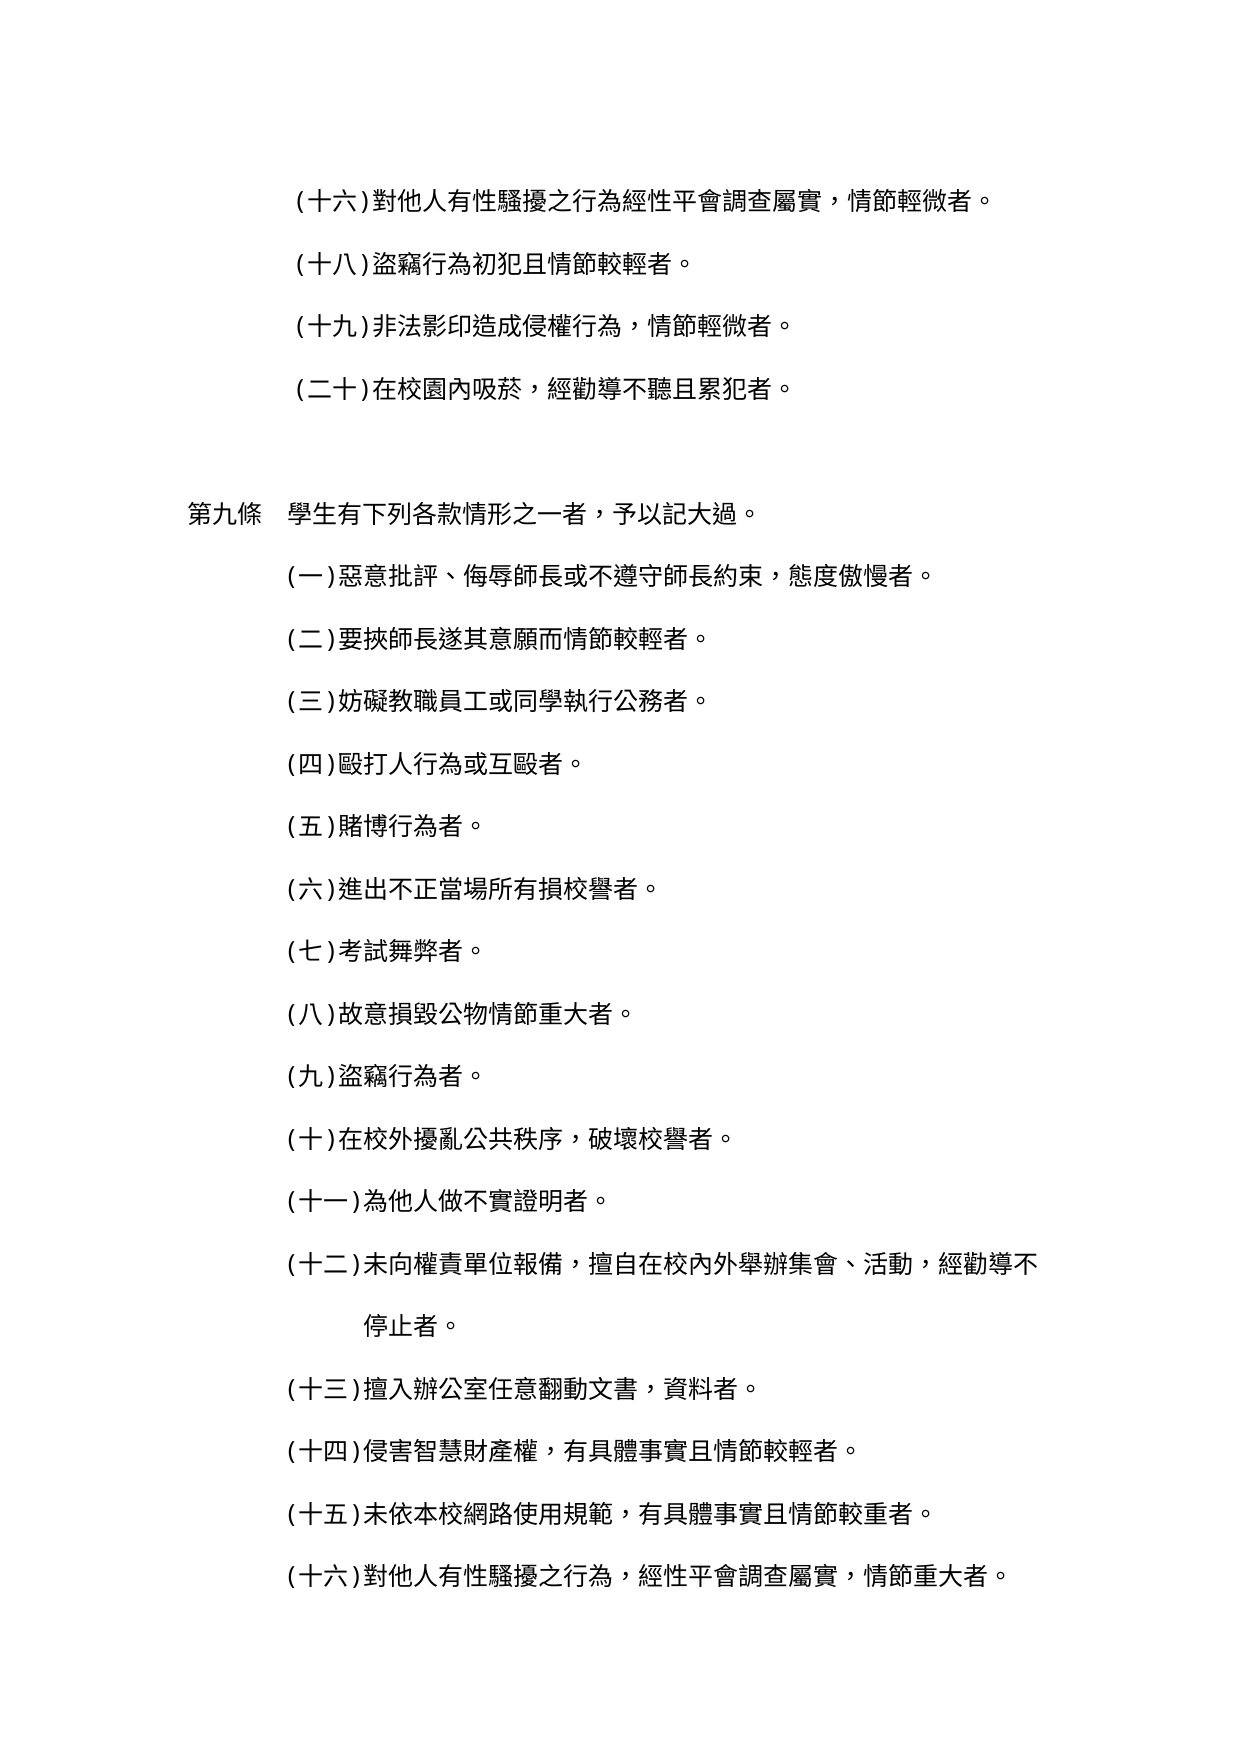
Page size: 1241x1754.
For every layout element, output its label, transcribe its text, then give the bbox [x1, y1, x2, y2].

text (十九)非法影印造成侵權行為，情節輕微者。 [292, 283, 1053, 346]
text (十三)擅入辦公室任意翻動文書，資料者。 [284, 1346, 1053, 1408]
text 第九條 學生有下列各款情形之一者，予以記大過。 [187, 471, 1053, 533]
text (二)要挾師長遂其意願而情節較輕者。 [284, 596, 1053, 658]
text (八)故意損毀公物情節重大者。 [284, 971, 1053, 1033]
text (十五)未依本校網路使用規範，有具體事實且情節較重者。 [284, 1471, 1053, 1533]
text (二十)在校園內吸菸，經勸導不聽且累犯者。 [292, 346, 1053, 408]
text (十一)為他人做不實證明者。 [284, 1158, 1053, 1221]
text (十八)盜竊行為初犯且情節較輕者。 [292, 221, 1053, 283]
text (十六)對他人有性騷擾之行為，經性平會調查屬實，情節重大者。 [284, 1533, 1053, 1596]
text (五)賭博行為者。 [284, 783, 1053, 846]
text (十)在校外擾亂公共秩序，破壞校譽者。 [284, 1096, 1053, 1158]
text (四)毆打人行為或互毆者。 [284, 721, 1053, 783]
text (七)考試舞弊者。 [284, 908, 1053, 971]
text (一)惡意批評、侮辱師長或不遵守師長約束，態度傲慢者。 [284, 533, 1053, 596]
text (九)盜竊行為者。 [284, 1033, 1053, 1096]
text (十四)侵害智慧財產權，有具體事實且情節較輕者。 [284, 1408, 1053, 1471]
text (十二)未向權責單位報備，擅自在校內外舉辦集會、活動，經勸導不停止者。 [284, 1221, 1053, 1346]
text (十六)對他人有性騷擾之行為經性平會調查屬實，情節輕微者。 [292, 158, 1053, 221]
text (六)進出不正當場所有損校譽者。 [284, 846, 1053, 908]
text (三)妨礙教職員工或同學執行公務者。 [284, 658, 1053, 721]
